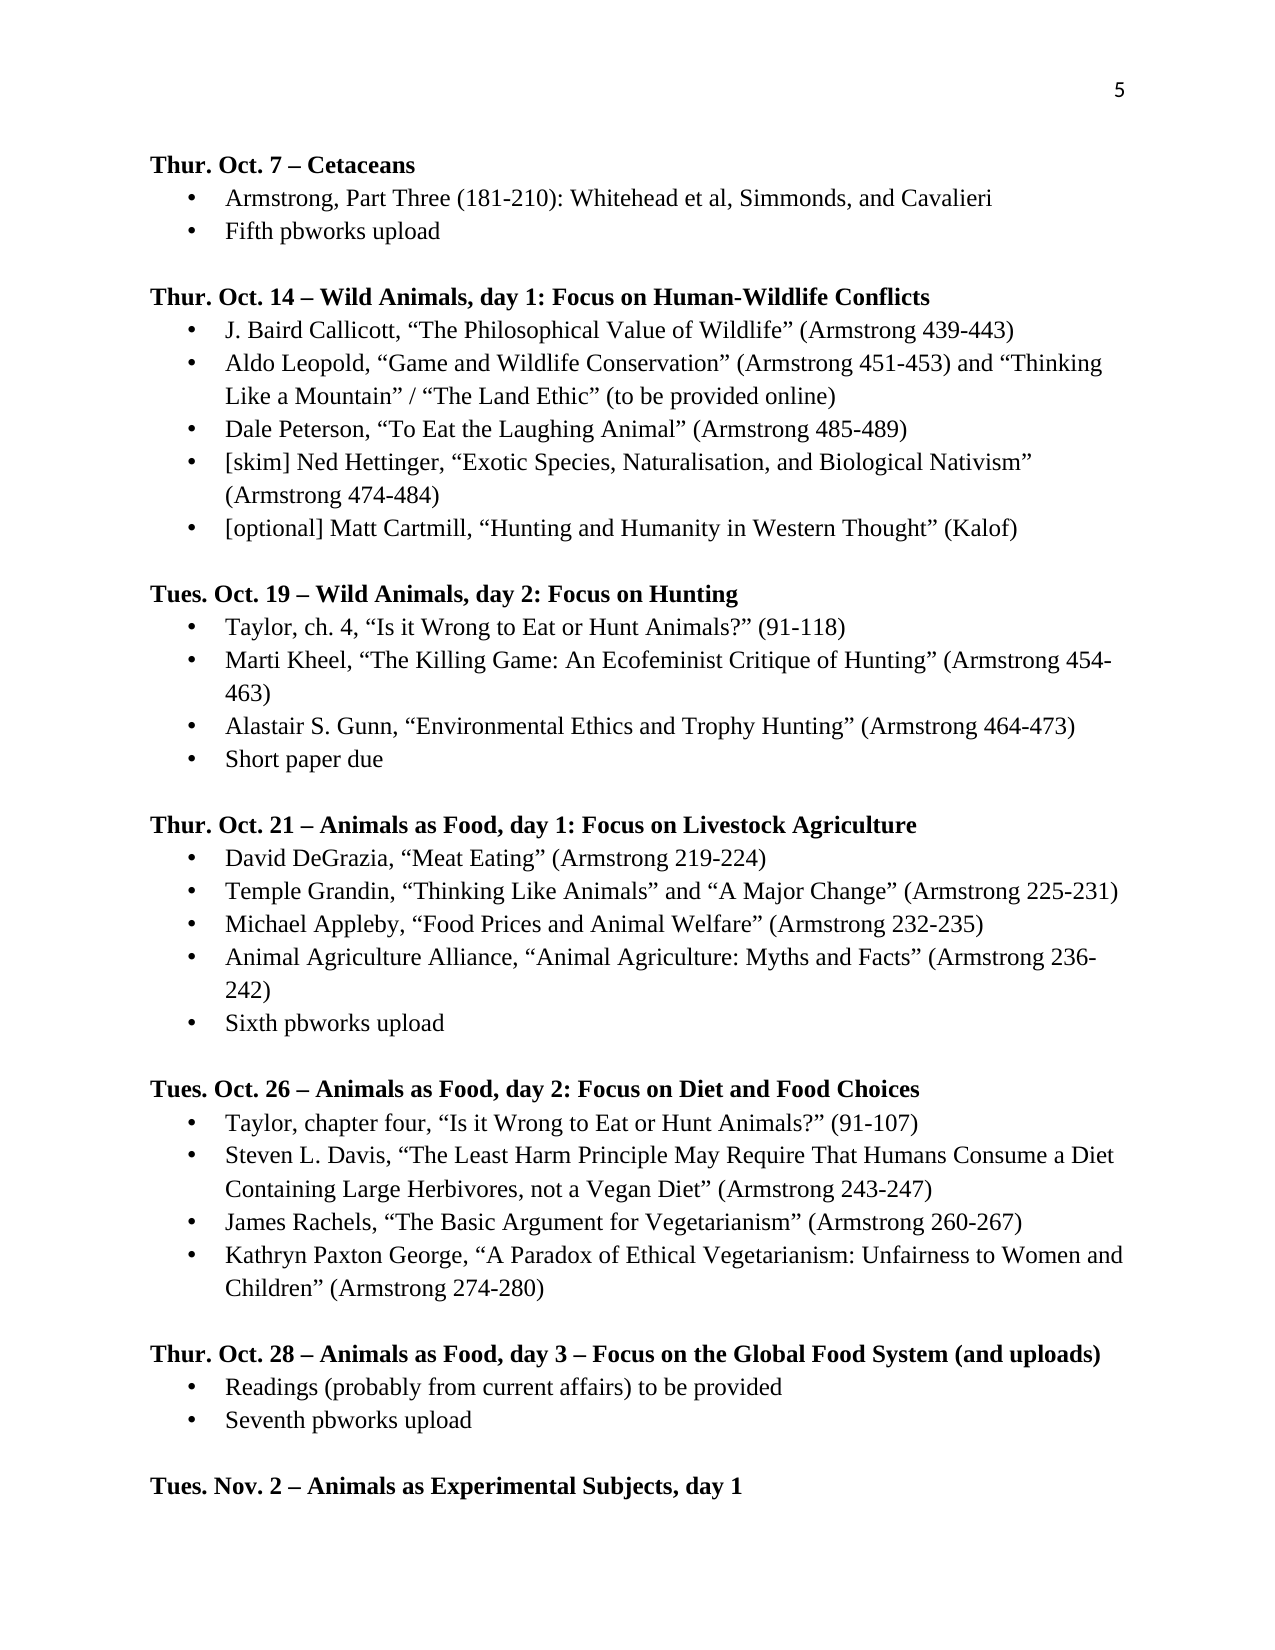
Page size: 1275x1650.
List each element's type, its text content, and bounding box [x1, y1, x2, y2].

list Armstrong, Part Three (181-210): Whitehead et al, Simmonds, and Cavalieri [187, 183, 1125, 212]
text Tues. Oct. 19 – Wild Animals, day 2: Focus on Hunting [150, 579, 1125, 608]
list J. Baird Callicott, “The Philosophical Value of Wildlife” (Armstrong 439-443) [187, 315, 1125, 344]
list Fifth pbworks upload [187, 216, 1125, 245]
text Thur. Oct. 7 – Cetaceans [150, 150, 1125, 179]
list Michael Appleby, “Food Prices and Animal Welfare” (Armstrong 232-235) [187, 909, 1125, 938]
list Taylor, chapter four, “Is it Wrong to Eat or Hunt Animals?” (91-107) [187, 1108, 1125, 1136]
list Alastair S. Gunn, “Environmental Ethics and Trophy Hunting” (Armstrong 464-473) [187, 711, 1125, 740]
list Seventh pbworks upload [187, 1405, 1125, 1433]
list Animal Agriculture Alliance, “Animal Agriculture: Myths and Facts” (Armstrong 236-242) [187, 942, 1125, 1004]
list Steven L. Davis, “The Least Harm Principle May Require That Humans Consume a Diet Containing Large Herbivores, not a Vegan Diet” (Armstrong 243-247) [187, 1141, 1125, 1202]
list [optional] Matt Cartmill, “Hunting and Humanity in Western Thought” (Kalof) [187, 513, 1125, 542]
list [skim] Ned Hettinger, “Exotic Species, Naturalisation, and Biological Nativism” (Armstrong 474-484) [187, 447, 1125, 509]
list Short paper due [187, 744, 1125, 773]
list Sixth pbworks upload [187, 1008, 1125, 1037]
list Aldo Leopold, “Game and Wildlife Conservation” (Armstrong 451-453) and “Thinking Like a Mountain” / “The Land Ethic” (to be provided online) [187, 348, 1125, 410]
list Temple Grandin, “Thinking Like Animals” and “A Major Change” (Armstrong 225-231) [187, 876, 1125, 905]
text Thur. Oct. 14 – Wild Animals, day 1: Focus on Human-Wildlife Conflicts [150, 282, 1125, 311]
list Kathryn Paxton George, “A Paradox of Ethical Vegetarianism: Unfairness to Women and Children” (Armstrong 274-280) [187, 1240, 1125, 1301]
text Tues. Nov. 2 – Animals as Experimental Subjects, day 1 [150, 1471, 1125, 1499]
list David DeGrazia, “Meat Eating” (Armstrong 219-224) [187, 843, 1125, 872]
list Dale Peterson, “To Eat the Laughing Animal” (Armstrong 485-489) [187, 414, 1125, 443]
list Taylor, ch. 4, “Is it Wrong to Eat or Hunt Animals?” (91-118) [187, 612, 1125, 641]
text Tues. Oct. 26 – Animals as Food, day 2: Focus on Diet and Food Choices [150, 1074, 1125, 1103]
list James Rachels, “The Basic Argument for Vegetarianism” (Armstrong 260-267) [187, 1207, 1125, 1235]
list Readings (probably from current affairs) to be provided [187, 1372, 1125, 1401]
text Thur. Oct. 21 – Animals as Food, day 1: Focus on Livestock Agriculture [150, 810, 1125, 839]
text Thur. Oct. 28 – Animals as Food, day 3 – Focus on the Global Food System (and uploads) [150, 1339, 1125, 1367]
list Marti Kheel, “The Killing Game: An Ecofeminist Critique of Hunting” (Armstrong 454-463) [187, 645, 1125, 707]
